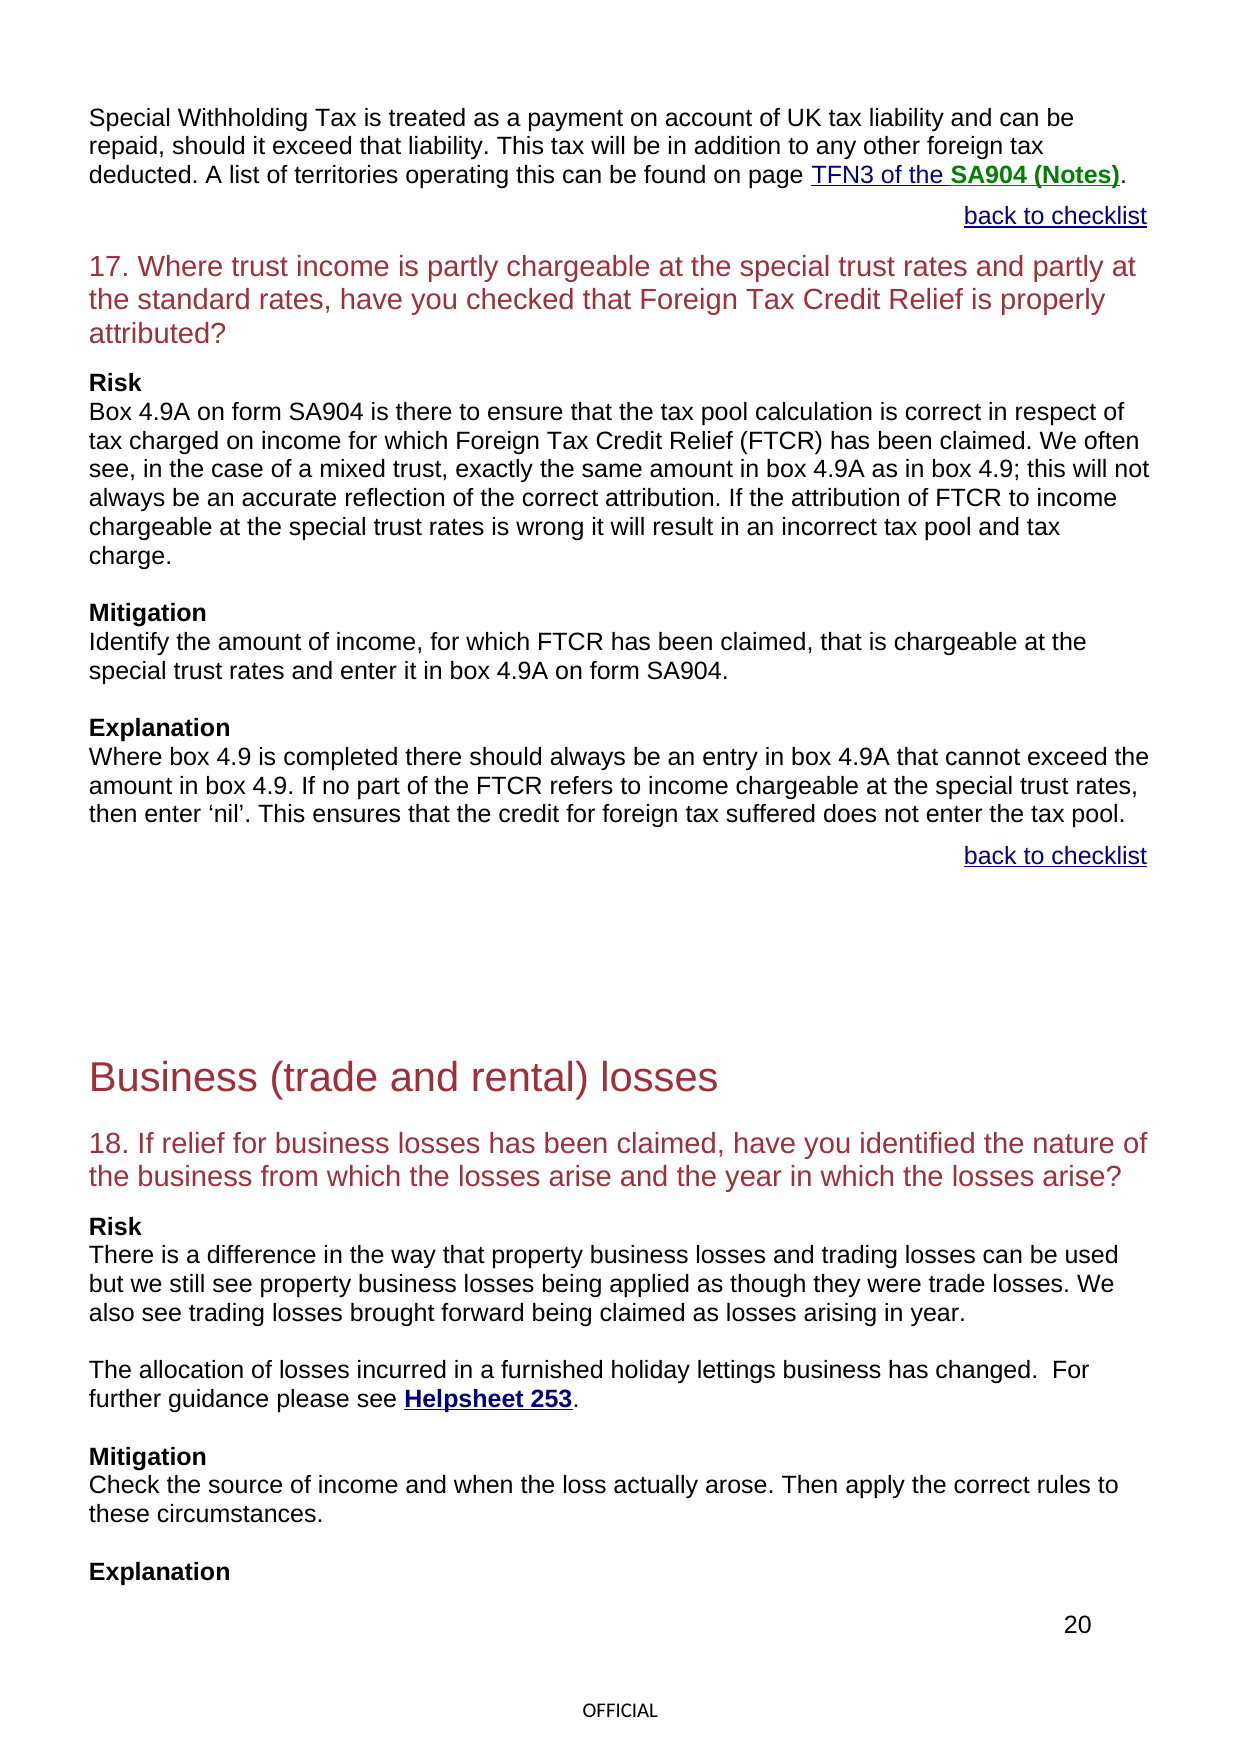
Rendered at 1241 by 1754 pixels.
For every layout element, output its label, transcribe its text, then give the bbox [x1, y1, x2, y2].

text back to checklist [89, 841, 1152, 869]
text Special Withholding Tax is treated as a payment on account of UK tax liability and can be repaid, should it exceed that liability. This tax will be in addition to any other foreign tax deducted. A list of territories operating this can be found on page TFN3 of the SA904 (Notes). [89, 103, 1152, 189]
subtitle 17. Where trust income is partly chargeable at the special trust rates and partly at the standard rates, have you checked that Foreign Tax Credit Relief is properly attributed? [89, 249, 1152, 349]
text Explanation [89, 1557, 1152, 1585]
text Where box 4.9 is completed there should always be an entry in box 4.9A that cannot exceed the amount in box 4.9. If no part of the FTCR refers to income chargeable at the special trust rates, then enter ‘nil’. This ensures that the credit for foreign tax suffered does not enter the tax pool. [89, 742, 1152, 828]
text The allocation of losses incurred in a furnished holiday lettings business has changed. For further guidance please see Helpsheet 253. [89, 1355, 1152, 1413]
text Mitigation [89, 598, 1152, 627]
text Risk [89, 1212, 1152, 1240]
text Explanation [89, 713, 1152, 742]
subtitle 18. If relief for business losses has been claimed, have you identified the nature of the business from which the losses arise and the year in which the losses arise? [89, 1126, 1152, 1193]
text back to checklist [89, 201, 1152, 230]
text Box 4.9A on form SA904 is there to ensure that the tax pool calculation is correct in respect of tax charged on income for which Foreign Tax Credit Relief (FTCR) has been claimed. We often see, in the case of a mixed trust, exactly the same amount in box 4.9A as in box 4.9; this will not always be an accurate reflection of the correct attribution. If the attribution of FTCR to income chargeable at the special trust rates is wrong it will result in an incorrect tax pool and tax charge. [89, 397, 1152, 569]
text Identify the amount of income, for which FTCR has been claimed, that is chargeable at the special trust rates and enter it in box 4.9A on form SA904. [89, 627, 1152, 684]
subtitle Business (trade and rental) losses [89, 1053, 1152, 1101]
text Mitigation [89, 1442, 1152, 1470]
text Risk [89, 368, 1152, 397]
text Check the source of income and when the loss actually arose. Then apply the correct rules to these circumstances. [89, 1470, 1152, 1528]
text There is a difference in the way that property business losses and trading losses can be used but we still see property business losses being applied as though they were trade losses. We also see trading losses brought forward being claimed as losses arising in year. [89, 1240, 1152, 1327]
